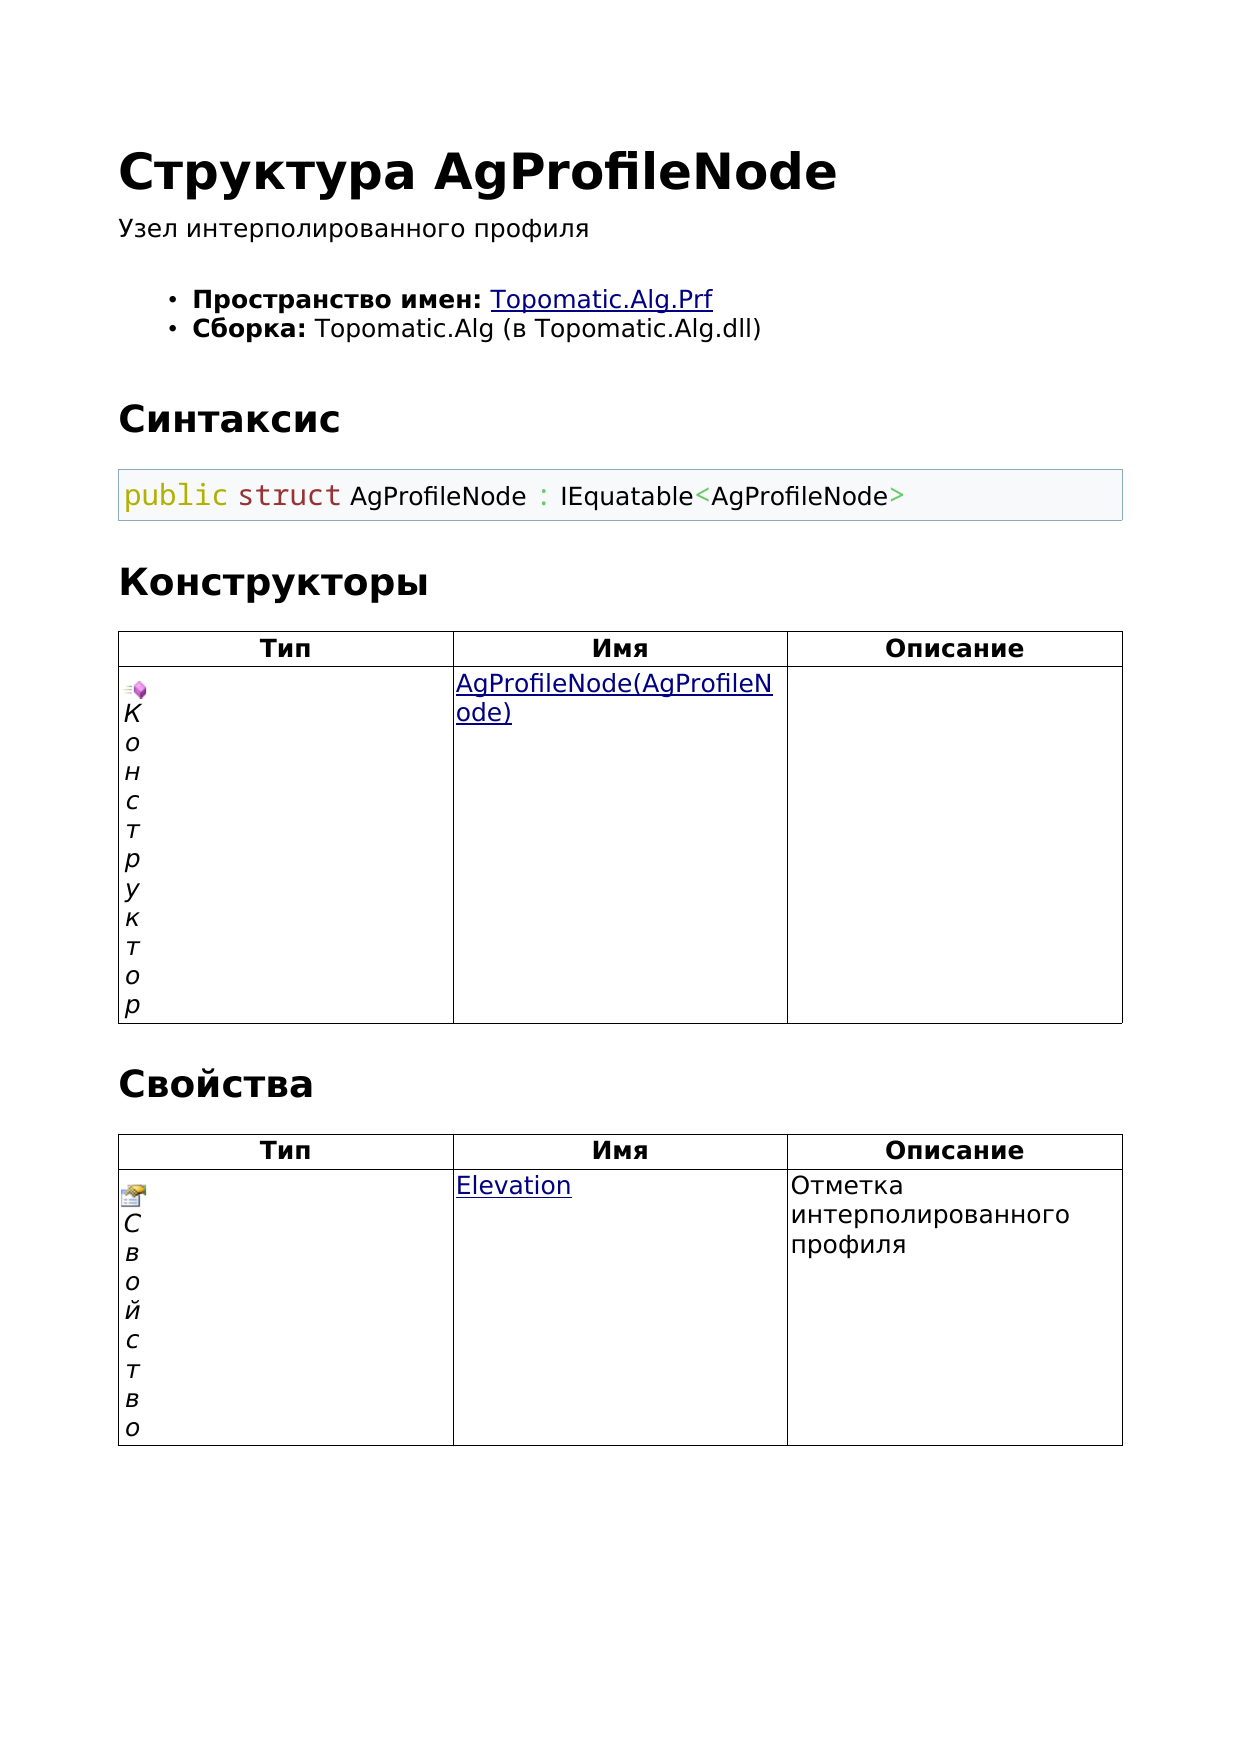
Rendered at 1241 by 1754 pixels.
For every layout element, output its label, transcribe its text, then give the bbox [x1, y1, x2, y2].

table_header Тип [119, 632, 453, 666]
table_header Описание [788, 1135, 1122, 1168]
table_header Имя [454, 632, 787, 666]
table_cell [119, 667, 453, 1023]
subtitle Свойства [118, 1062, 1122, 1106]
table_cell [119, 1170, 453, 1445]
table_header Имя [454, 1135, 787, 1168]
table_cell Elevation [454, 1170, 787, 1445]
picture [121, 681, 147, 699]
list Пространство имен: Topomatic.Alg.Prf [177, 285, 1122, 314]
picture [121, 1184, 147, 1209]
list Сборка: Topomatic.Alg (в Topomatic.Alg.dll) [177, 314, 1122, 343]
table_header Тип [119, 1135, 453, 1168]
subtitle Конструкторы [118, 560, 1122, 604]
table_header public struct AgProfileNode : IEquatable<AgProfileNode> [119, 470, 1122, 520]
text Узел интерполированного профиля [118, 214, 1122, 243]
subtitle Синтаксис [118, 398, 1122, 441]
table_cell [788, 667, 1122, 1023]
table_header Описание [788, 632, 1122, 666]
table_cell Отметка интерполированного профиля [788, 1170, 1122, 1445]
table_cell AgProfileNode(AgProfileNode) [454, 667, 787, 1023]
subtitle Структура AgProfileNode [118, 143, 1122, 201]
